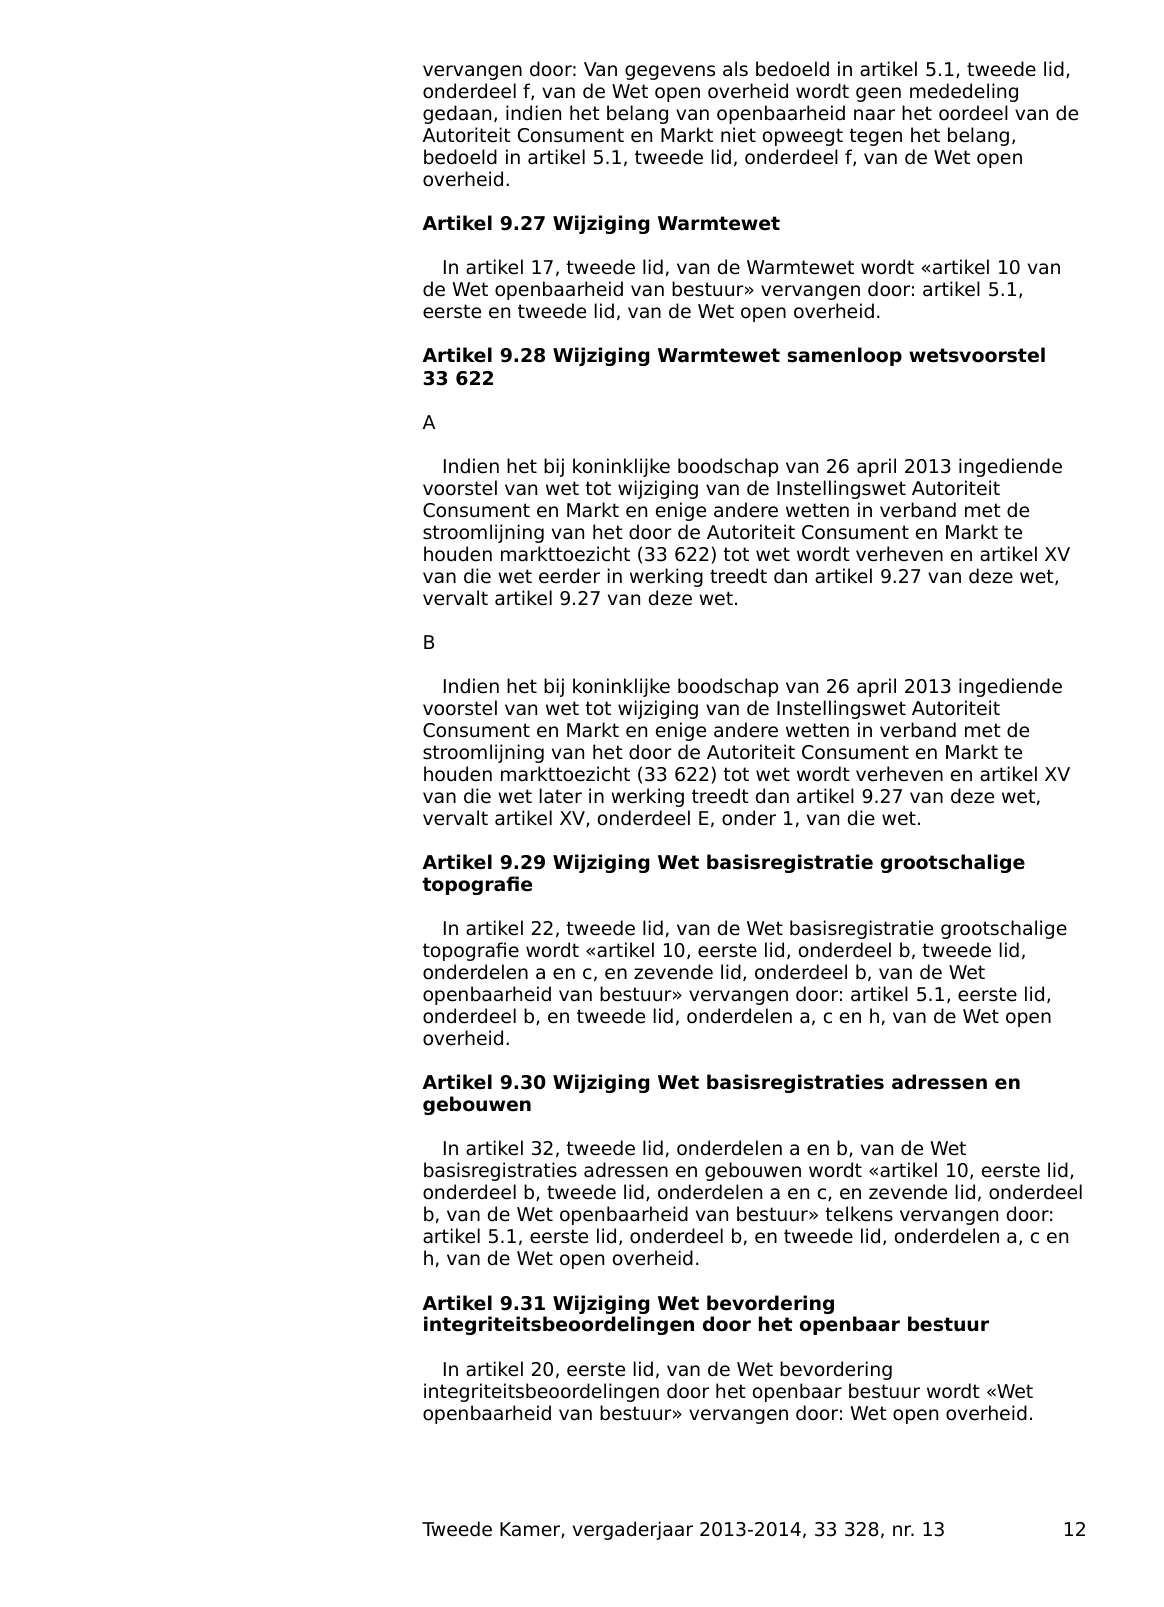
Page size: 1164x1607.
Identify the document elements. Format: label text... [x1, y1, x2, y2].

subtitle Artikel 9.29 Wijziging Wet basisregistratie grootschalige topografie [422, 852, 1087, 896]
text Indien het bij koninklijke boodschap van 26 april 2013 ingediende voorstel van wet tot wijziging van de Instellingswet Autoriteit Consument en Markt en enige andere wetten in verband met de stroomlijning van het door de Autoriteit Consument en Markt te houden markttoezicht (33 622) tot wet wordt verheven en artikel XV van die wet later in werking treedt dan artikel 9.27 van deze wet, vervalt artikel XV, onderdeel E, onder 1, van die wet. [422, 676, 1087, 830]
subtitle Artikel 9.31 Wijziging Wet bevordering integriteitsbeoordelingen door het openbaar bestuur [422, 1292, 1087, 1336]
subtitle Artikel 9.28 Wijziging Warmtewet samenloop wetsvoorstel 33 622 [422, 345, 1087, 389]
subtitle A [422, 412, 1087, 433]
subtitle B [422, 632, 1087, 654]
subtitle Artikel 9.27 Wijziging Warmtewet [422, 213, 1087, 235]
text vervangen door: Van gegevens als bedoeld in artikel 5.1, tweede lid, onderdeel f, van de Wet open overheid wordt geen mededeling gedaan, indien het belang van openbaarheid naar het oordeel van de Autoriteit Consument en Markt niet opweegt tegen het belang, bedoeld in artikel 5.1, tweede lid, onderdeel f, van de Wet open overheid. [422, 59, 1087, 191]
text Indien het bij koninklijke boodschap van 26 april 2013 ingediende voorstel van wet tot wijziging van de Instellingswet Autoriteit Consument en Markt en enige andere wetten in verband met de stroomlijning van het door de Autoriteit Consument en Markt te houden markttoezicht (33 622) tot wet wordt verheven en artikel XV van die wet eerder in werking treedt dan artikel 9.27 van deze wet, vervalt artikel 9.27 van deze wet. [422, 456, 1087, 609]
text In artikel 17, tweede lid, van de Warmtewet wordt «artikel 10 van de Wet openbaarheid van bestuur» vervangen door: artikel 5.1, eerste en tweede lid, van de Wet open overheid. [422, 257, 1087, 323]
text In artikel 20, eerste lid, van de Wet bevordering integriteitsbeoordelingen door het openbaar bestuur wordt «Wet openbaarheid van bestuur» vervangen door: Wet open overheid. [422, 1358, 1087, 1424]
text In artikel 32, tweede lid, onderdelen a en b, van de Wet basisregistraties adressen en gebouwen wordt «artikel 10, eerste lid, onderdeel b, tweede lid, onderdelen a en c, en zevende lid, onderdeel b, van de Wet openbaarheid van bestuur» telkens vervangen door: artikel 5.1, eerste lid, onderdeel b, en tweede lid, onderdelen a, c en h, van de Wet open overheid. [422, 1138, 1087, 1270]
text In artikel 22, tweede lid, van de Wet basisregistratie grootschalige topografie wordt «artikel 10, eerste lid, onderdeel b, tweede lid, onderdelen a en c, en zevende lid, onderdeel b, van de Wet openbaarheid van bestuur» vervangen door: artikel 5.1, eerste lid, onderdeel b, en tweede lid, onderdelen a, c en h, van de Wet open overheid. [422, 918, 1087, 1050]
subtitle Artikel 9.30 Wijziging Wet basisregistraties adressen en gebouwen [422, 1072, 1087, 1116]
